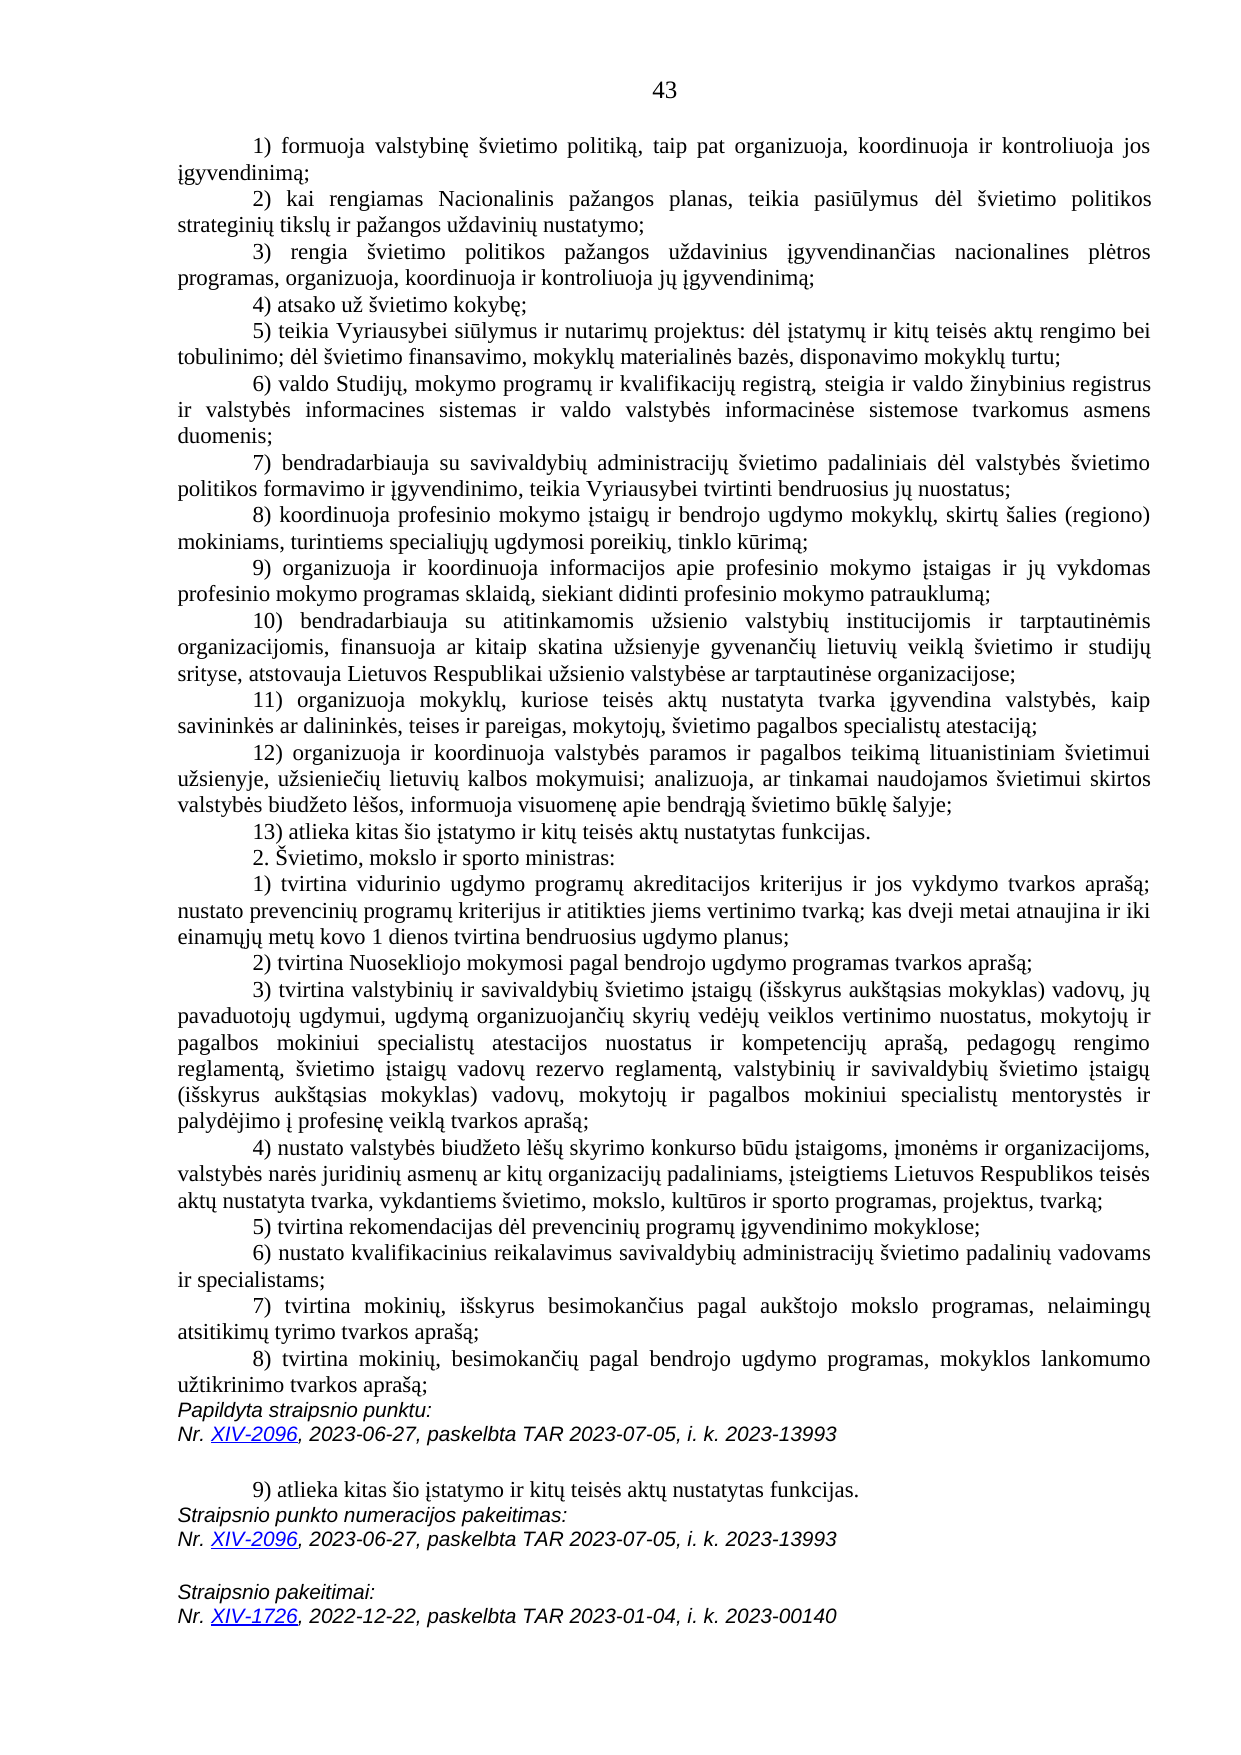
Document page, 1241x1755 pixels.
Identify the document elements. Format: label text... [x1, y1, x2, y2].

text Nr. XIV-1726, 2022-12-22, paskelbta TAR 2023-01-04, i. k. 2023-00140 [177, 1603, 1152, 1627]
text 4) atsako už švietimo kokybę; [177, 291, 1152, 317]
text 1) tvirtina vidurinio ugdymo programų akreditacijos kriterijus ir jos vykdymo tvarkos aprašą; nustato prevencinių programų kriterijus ir atitikties jiems vertinimo tvarką; kas dveji metai atnaujina ir iki einamųjų metų kovo 1 dienos tvirtina bendruosius ugdymo planus; [177, 870, 1152, 949]
text 10) bendradarbiauja su atitinkamomis užsienio valstybių institucijomis ir tarptautinėmis organizacijomis, finansuoja ar kitaip skatina užsienyje gyvenančių lietuvių veiklą švietimo ir studijų srityse, atstovauja Lietuvos Respublikai užsienio valstybėse ar tarptautinėse organizacijose; [177, 607, 1152, 686]
text 9) atlieka kitas šio įstatymo ir kitų teisės aktų nustatytas funkcijas. [177, 1474, 1152, 1503]
text 5) tvirtina rekomendacijas dėl prevencinių programų įgyvendinimo mokyklose; [177, 1213, 1152, 1239]
text 8) tvirtina mokinių, besimokančių pagal bendrojo ugdymo programas, mokyklos lankomumo užtikrinimo tvarkos aprašą; [177, 1345, 1152, 1397]
text 12) organizuoja ir koordinuoja valstybės paramos ir pagalbos teikimą lituanistiniam švietimui užsienyje, užsieniečių lietuvių kalbos mokymuisi; analizuoja, ar tinkamai naudojamos švietimui skirtos valstybės biudžeto lėšos, informuoja visuomenę apie bendrąją švietimo būklę šalyje; [177, 739, 1152, 818]
text 8) koordinuoja profesinio mokymo įstaigų ir bendrojo ugdymo mokyklų, skirtų šalies (regiono) mokiniams, turintiems specialiųjų ugdymosi poreikių, tinklo kūrimą; [177, 501, 1152, 554]
text 2) kai rengiamas Nacionalinis pažangos planas, teikia pasiūlymus dėl švietimo politikos strateginių tikslų ir pažangos uždavinių nustatymo; [177, 185, 1152, 238]
text 5) teikia Vyriausybei siūlymus ir nutarimų projektus: dėl įstatymų ir kitų teisės aktų rengimo bei tobulinimo; dėl švietimo finansavimo, mokyklų materialinės bazės, disponavimo mokyklų turtu; [177, 317, 1152, 370]
text 4) nustato valstybės biudžeto lėšų skyrimo konkurso būdu įstaigoms, įmonėms ir organizacijoms, valstybės narės juridinių asmenų ar kitų organizacijų padaliniams, įsteigtiems Lietuvos Respublikos teisės aktų nustatyta tvarka, vykdantiems švietimo, mokslo, kultūros ir sporto programas, projektus, tvarką; [177, 1134, 1152, 1213]
text 13) atlieka kitas šio įstatymo ir kitų teisės aktų nustatytas funkcijas. [177, 818, 1152, 844]
text Papildyta straipsnio punktu: [177, 1397, 1152, 1421]
text 7) bendradarbiauja su savivaldybių administracijų švietimo padaliniais dėl valstybės švietimo politikos formavimo ir įgyvendinimo, teikia Vyriausybei tvirtinti bendruosius jų nuostatus; [177, 449, 1152, 501]
text 7) tvirtina mokinių, išskyrus besimokančius pagal aukštojo mokslo programas, nelaimingų atsitikimų tyrimo tvarkos aprašą; [177, 1292, 1152, 1345]
text Nr. XIV-2096, 2023-06-27, paskelbta TAR 2023-07-05, i. k. 2023-13993 [177, 1527, 1152, 1551]
text 3) rengia švietimo politikos pažangos uždavinius įgyvendinančias nacionalines plėtros programas, organizuoja, koordinuoja ir kontroliuoja jų įgyvendinimą; [177, 238, 1152, 291]
text 2) tvirtina Nuosekliojo mokymosi pagal bendrojo ugdymo programas tvarkos aprašą; [177, 949, 1152, 976]
text 11) organizuoja mokyklų, kuriose teisės aktų nustatyta tvarka įgyvendina valstybės, kaip savininkės ar dalininkės, teises ir pareigas, mokytojų, švietimo pagalbos specialistų atestaciją; [177, 686, 1152, 739]
text 3) tvirtina valstybinių ir savivaldybių švietimo įstaigų (išskyrus aukštąsias mokyklas) vadovų, jų pavaduotojų ugdymui, ugdymą organizuojančių skyrių vedėjų veiklos vertinimo nuostatus, mokytojų ir pagalbos mokiniui specialistų atestacijos nuostatus ir kompetencijų aprašą, pedagogų rengimo reglamentą, švietimo įstaigų vadovų rezervo reglamentą, valstybinių ir savivaldybių švietimo įstaigų (išskyrus aukštąsias mokyklas) vadovų, mokytojų ir pagalbos mokiniui specialistų mentorystės ir palydėjimo į profesinę veiklą tvarkos aprašą; [177, 976, 1152, 1134]
text 1) formuoja valstybinę švietimo politiką, taip pat organizuoja, koordinuoja ir kontroliuoja jos įgyvendinimą; [177, 132, 1152, 185]
text 9) organizuoja ir koordinuoja informacijos apie profesinio mokymo įstaigas ir jų vykdomas profesinio mokymo programas sklaidą, siekiant didinti profesinio mokymo patrauklumą; [177, 554, 1152, 607]
text Straipsnio pakeitimai: [177, 1579, 1152, 1603]
text 6) valdo Studijų, mokymo programų ir kvalifikacijų registrą, steigia ir valdo žinybinius registrus ir valstybės informacines sistemas ir valdo valstybės informacinėse sistemose tvarkomus asmens duomenis; [177, 370, 1152, 449]
text 2. Švietimo, mokslo ir sporto ministras: [177, 844, 1152, 870]
text Straipsnio punkto numeracijos pakeitimas: [177, 1503, 1152, 1527]
text Nr. XIV-2096, 2023-06-27, paskelbta TAR 2023-07-05, i. k. 2023-13993 [177, 1421, 1152, 1445]
text 6) nustato kvalifikacinius reikalavimus savivaldybių administracijų švietimo padalinių vadovams ir specialistams; [177, 1239, 1152, 1292]
